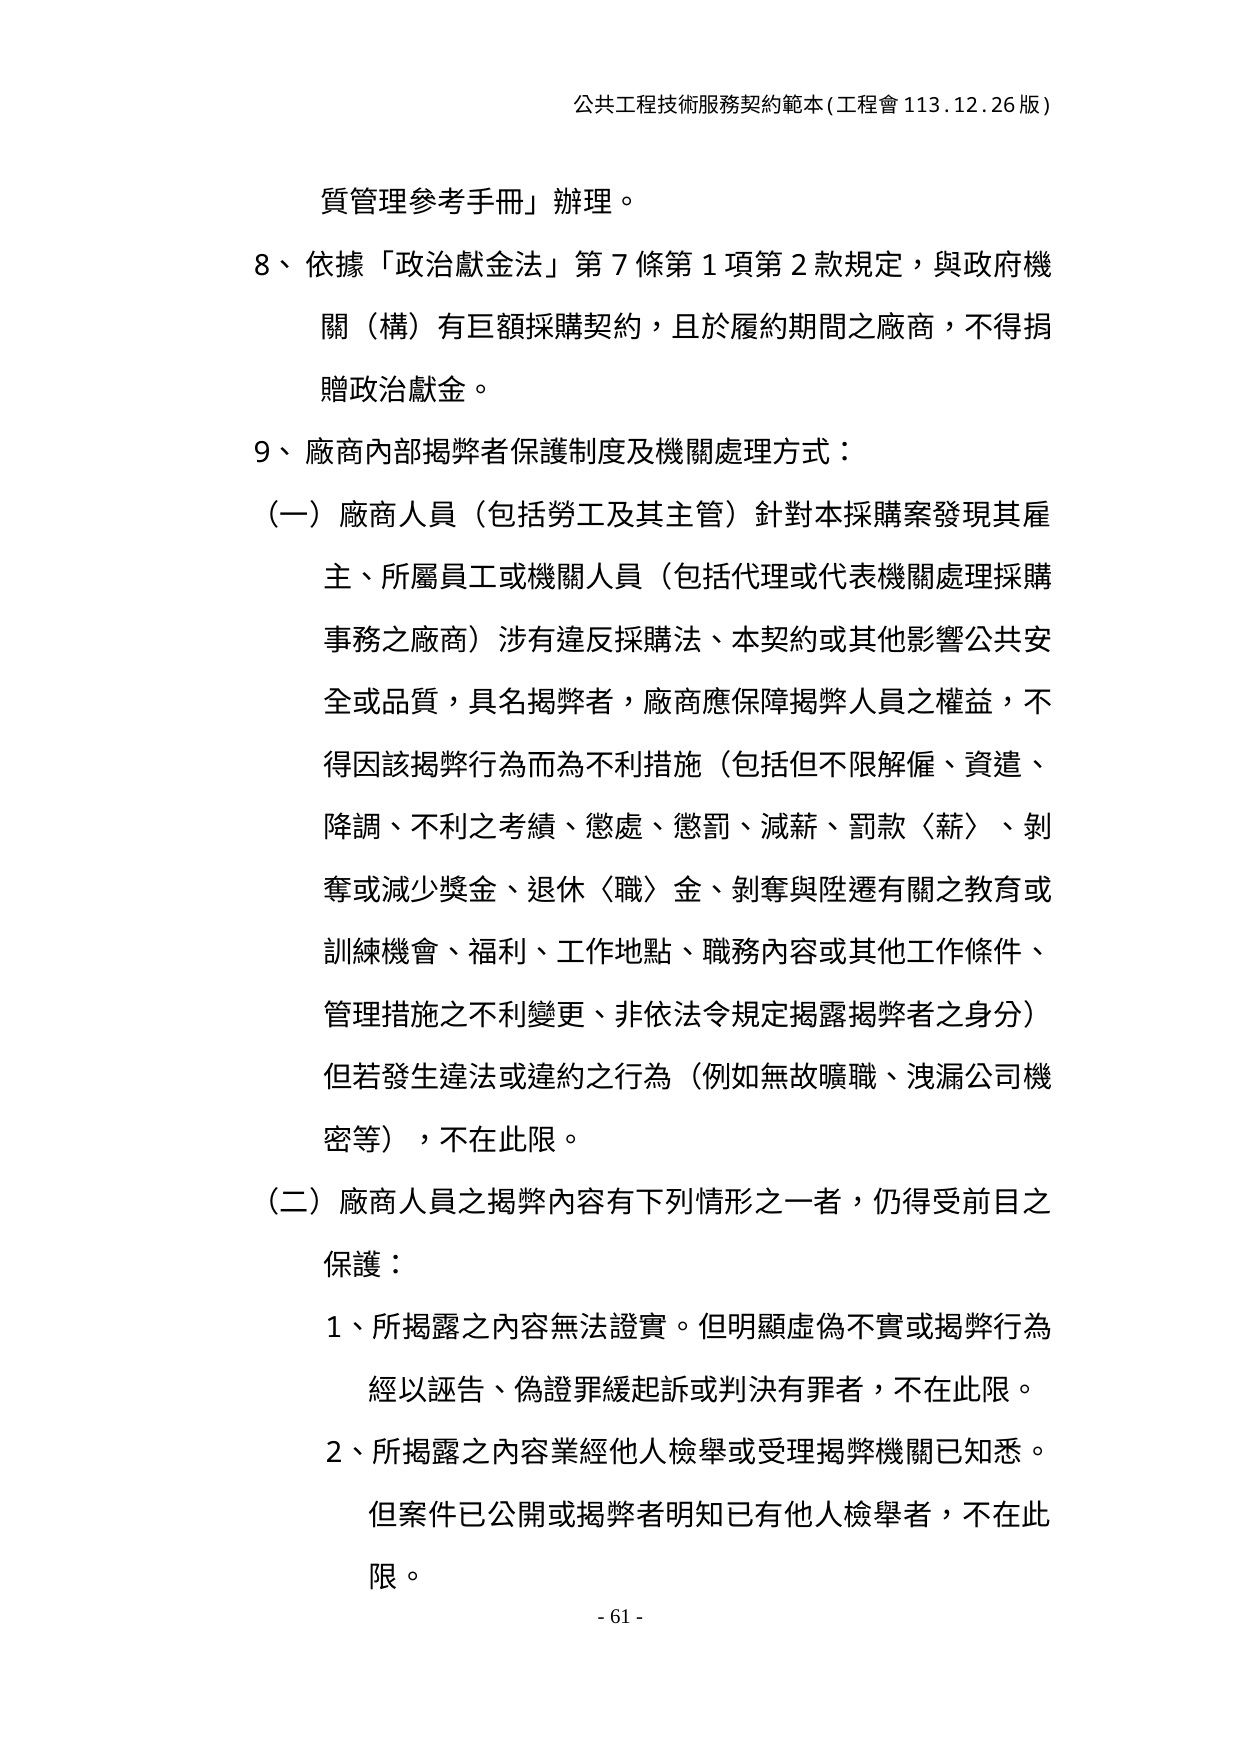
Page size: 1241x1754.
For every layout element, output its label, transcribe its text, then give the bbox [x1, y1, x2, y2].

text 2、所揭露之內容業經他人檢舉或受理揭弊機關已知悉。但案件已公開或揭弊者明知已有他人檢舉者，不在此限。 [325, 1408, 1053, 1596]
list 依據「政治獻金法」第7條第1項第2款規定，與政府機關（構）有巨額採購契約，且於履約期間之廠商，不得捐贈政治獻金。 [253, 221, 1053, 408]
text （二）廠商人員之揭弊內容有下列情形之一者，仍得受前目之保護： [250, 1158, 1053, 1283]
text 1、所揭露之內容無法證實。但明顯虛偽不實或揭弊行為經以誣告、偽證罪緩起訴或判決有罪者，不在此限。 [325, 1283, 1053, 1408]
list 質管理參考手冊」辦理。 [253, 158, 1053, 221]
list 廠商內部揭弊者保護制度及機關處理方式： [253, 408, 1053, 471]
text （一）廠商人員（包括勞工及其主管）針對本採購案發現其雇主、所屬員工或機關人員（包括代理或代表機關處理採購事務之廠商）涉有違反採購法、本契約或其他影響公共安全或品質，具名揭弊者，廠商應保障揭弊人員之權益，不得因該揭弊行為而為不利措施（包括但不限解僱、資遣、降調、不利之考績、懲處、懲罰、減薪、罰款〈薪〉、剝奪或減少獎金、退休〈職〉金、剝奪與陞遷有關之教育或訓練機會、福利、工作地點、職務內容或其他工作條件、管理措施之不利變更、非依法令規定揭露揭弊者之身分）。但若發生違法或違約之行為（例如無故曠職、洩漏公司機密等），不在此限。 [250, 471, 1053, 1158]
